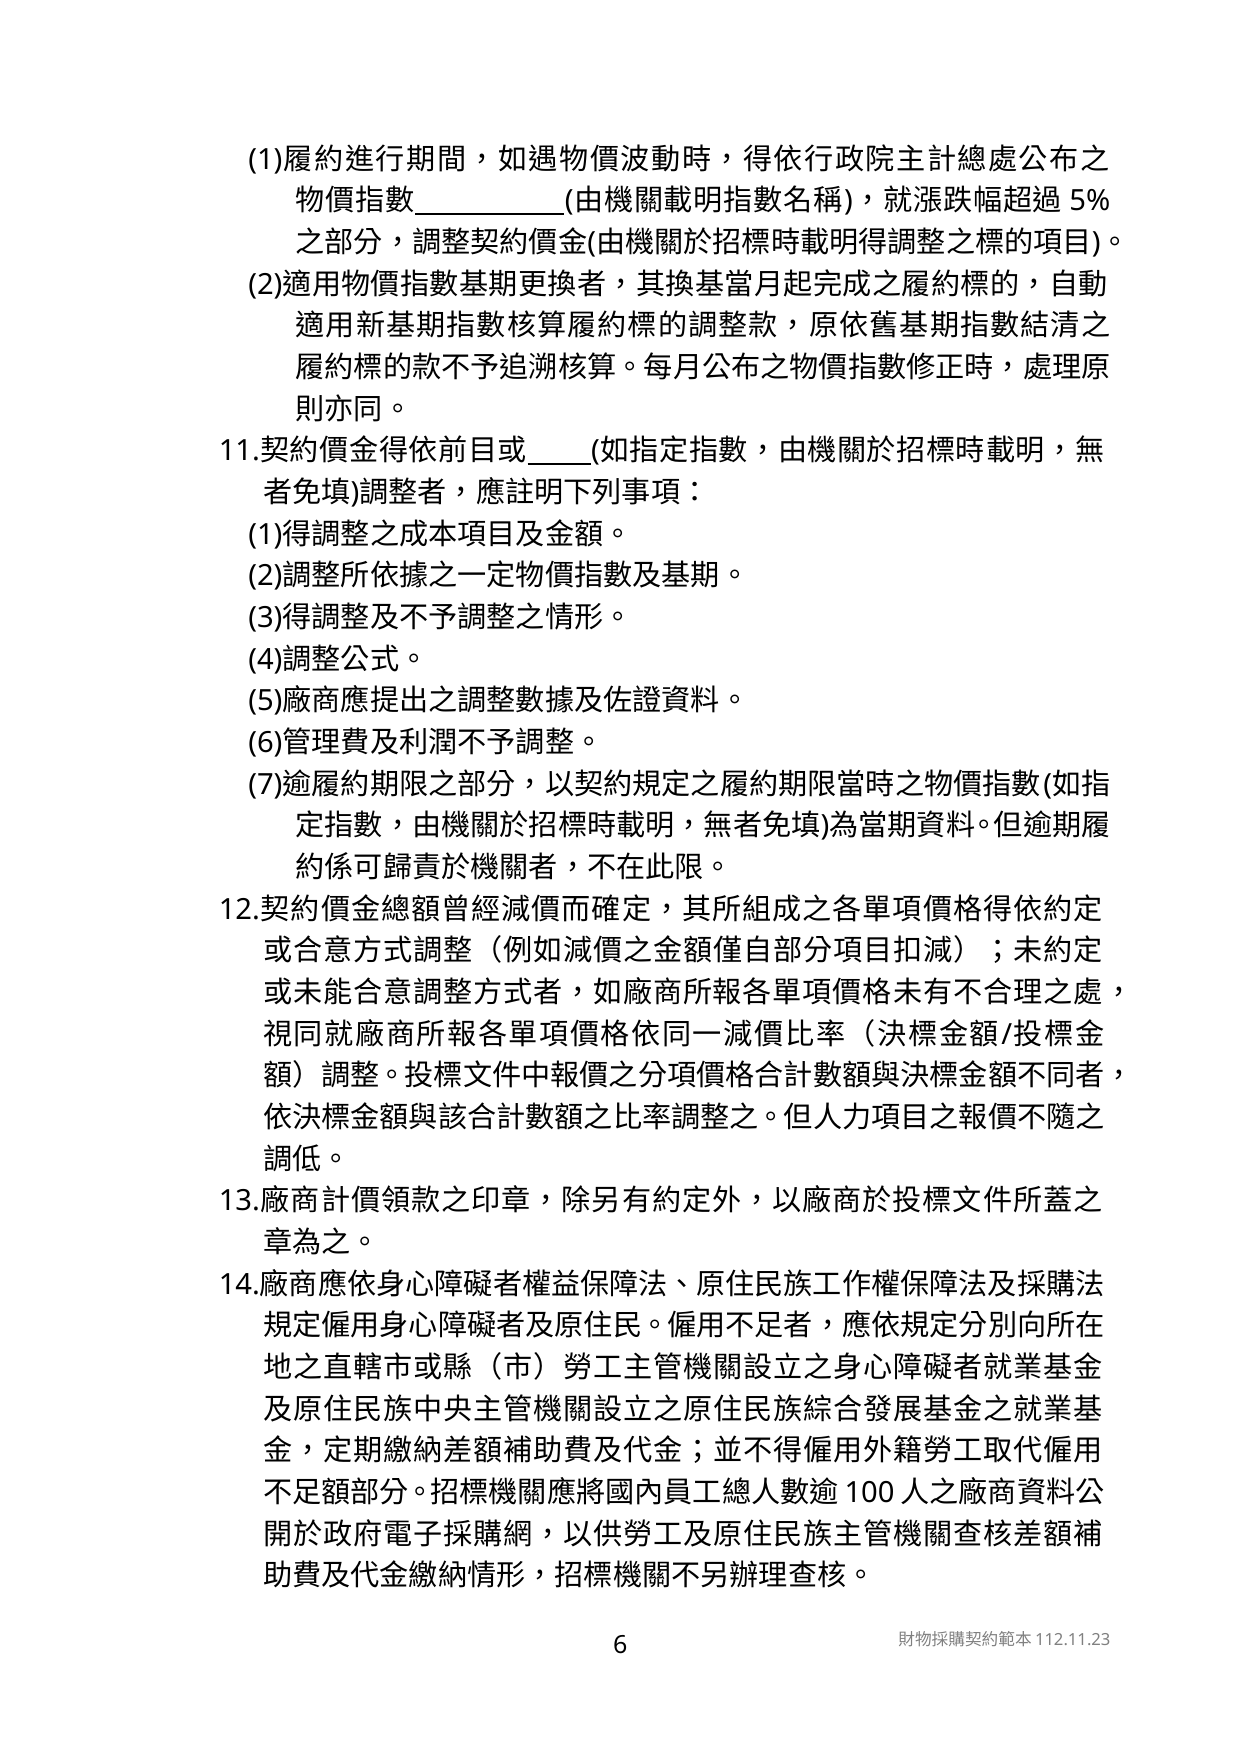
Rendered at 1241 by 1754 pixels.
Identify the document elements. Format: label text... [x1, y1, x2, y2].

text (6)管理費及利潤不予調整。 [248, 719, 1110, 761]
text 13.廠商計價領款之印章，除另有約定外，以廠商於投標文件所蓋之章為之。 [218, 1177, 1104, 1261]
text 11.契約價金得依前目或 (如指定指數，由機關於招標時載明，無者免填)調整者，應註明下列事項： [218, 427, 1104, 511]
text (7)逾履約期限之部分，以契約規定之履約期限當時之物價指數(如指定指數，由機關於招標時載明，無者免填)為當期資料。但逾期履約係可歸責於機關者，不在此限。 [248, 761, 1110, 886]
text 12.契約價金總額曾經減價而確定，其所組成之各單項價格得依約定或合意方式調整（例如減價之金額僅自部分項目扣減）；未約定或未能合意調整方式者，如廠商所報各單項價格未有不合理之處，視同就廠商所報各單項價格依同一減價比率（決標金額/投標金額）調整。投標文件中報價之分項價格合計數額與決標金額不同者，依決標金額與該合計數額之比率調整之。但人力項目之報價不隨之調低。 [218, 886, 1104, 1177]
text (2)適用物價指數基期更換者，其換基當月起完成之履約標的，自動適用新基期指數核算履約標的調整款，原依舊基期指數結清之履約標的款不予追溯核算。每月公布之物價指數修正時，處理原則亦同。 [248, 261, 1110, 427]
text (4)調整公式。 [248, 636, 1110, 677]
text (5)廠商應提出之調整數據及佐證資料。 [248, 677, 1110, 719]
text (3)得調整及不予調整之情形。 [248, 594, 1110, 636]
text (2)調整所依據之一定物價指數及基期。 [248, 552, 1110, 594]
text (1)履約進行期間，如遇物價波動時，得依行政院主計總處公布之 物價指數 (由機關載明指數名稱)，就漲跌幅超過5%之部分，調整契約價金(由機關於招標時載明得調整之標的項目)。 [248, 136, 1110, 261]
text 14.廠商應依身心障礙者權益保障法、原住民族工作權保障法及採購法規定僱用身心障礙者及原住民。僱用不足者，應依規定分別向所在地之直轄市或縣（市）勞工主管機關設立之身心障礙者就業基金及原住民族中央主管機關設立之原住民族綜合發展基金之就業基金，定期繳納差額補助費及代金；並不得僱用外籍勞工取代僱用不足額部分。招標機關應將國內員工總人數逾100人之廠商資料公開於政府電子採購網，以供勞工及原住民族主管機關查核差額補助費及代金繳納情形，招標機關不另辦理查核。 [218, 1261, 1104, 1594]
text (1)得調整之成本項目及金額。 [248, 511, 1110, 552]
